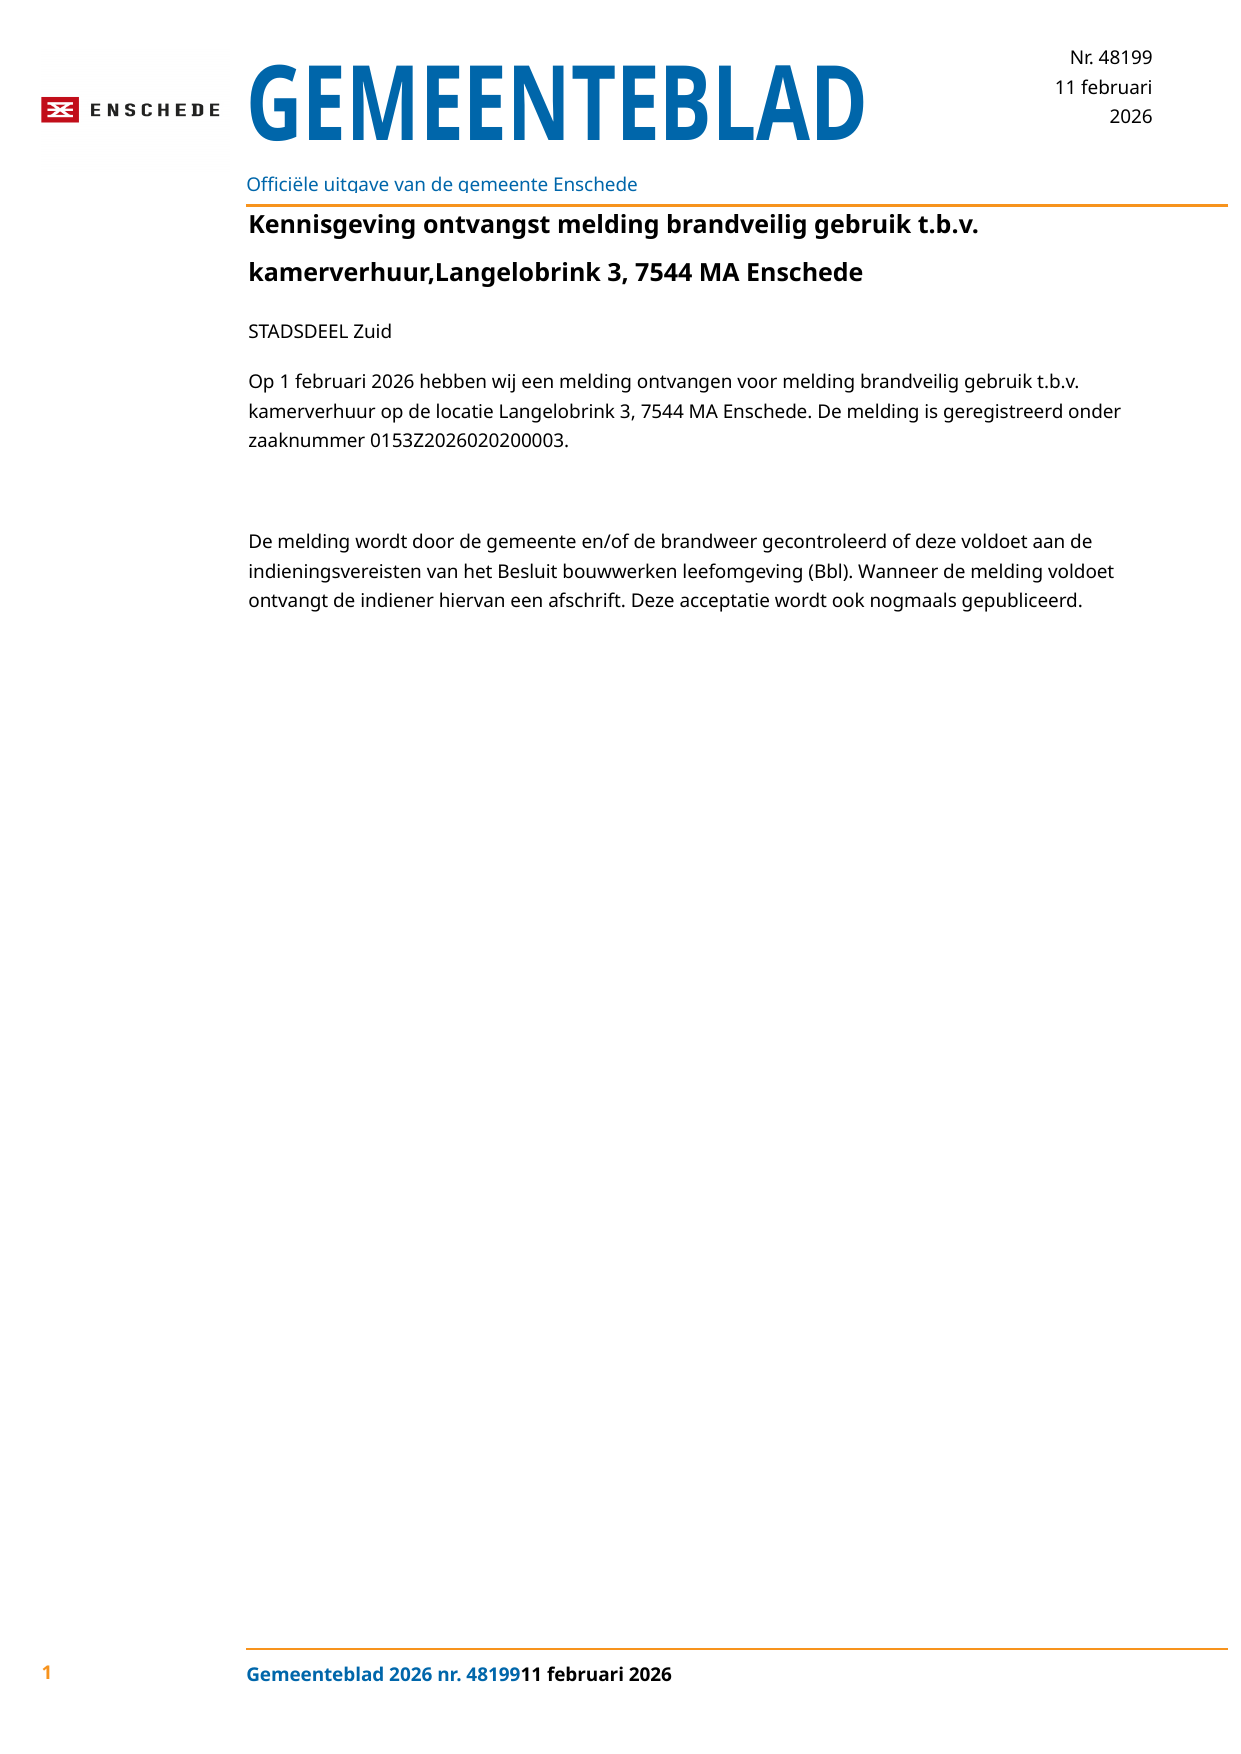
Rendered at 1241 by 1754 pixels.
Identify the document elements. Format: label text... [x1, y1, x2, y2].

text De melding wordt door de gemeente en/of de brandweer gecontroleerd of deze voldoet aan de indieningsvereisten van het Besluit bouwwerken leefomgeving (Bbl). Wanneer de melding voldoet ontvangt de indiener hiervan een afschrift. Deze acceptatie wordt ook nogmaals gepubliceerd. [248, 528, 1152, 613]
picture [41, 47, 231, 172]
text Kennisgeving ontvangst melding brandveilig gebruik t.b.v. kamerverhuur,Langelobrink 3, 7544 MA Enschede [248, 207, 1152, 288]
text Op 1 februari 2026 hebben wij een melding ontvangen voor melding brandveilig gebruik t.b.v. kamerverhuur op de locatie Langelobrink 3, 7544 MA Enschede. De melding is geregistreerd onder zaaknummer 0153Z2026020200003. [248, 368, 1152, 453]
text STADSDEEL Zuid [248, 318, 1152, 344]
